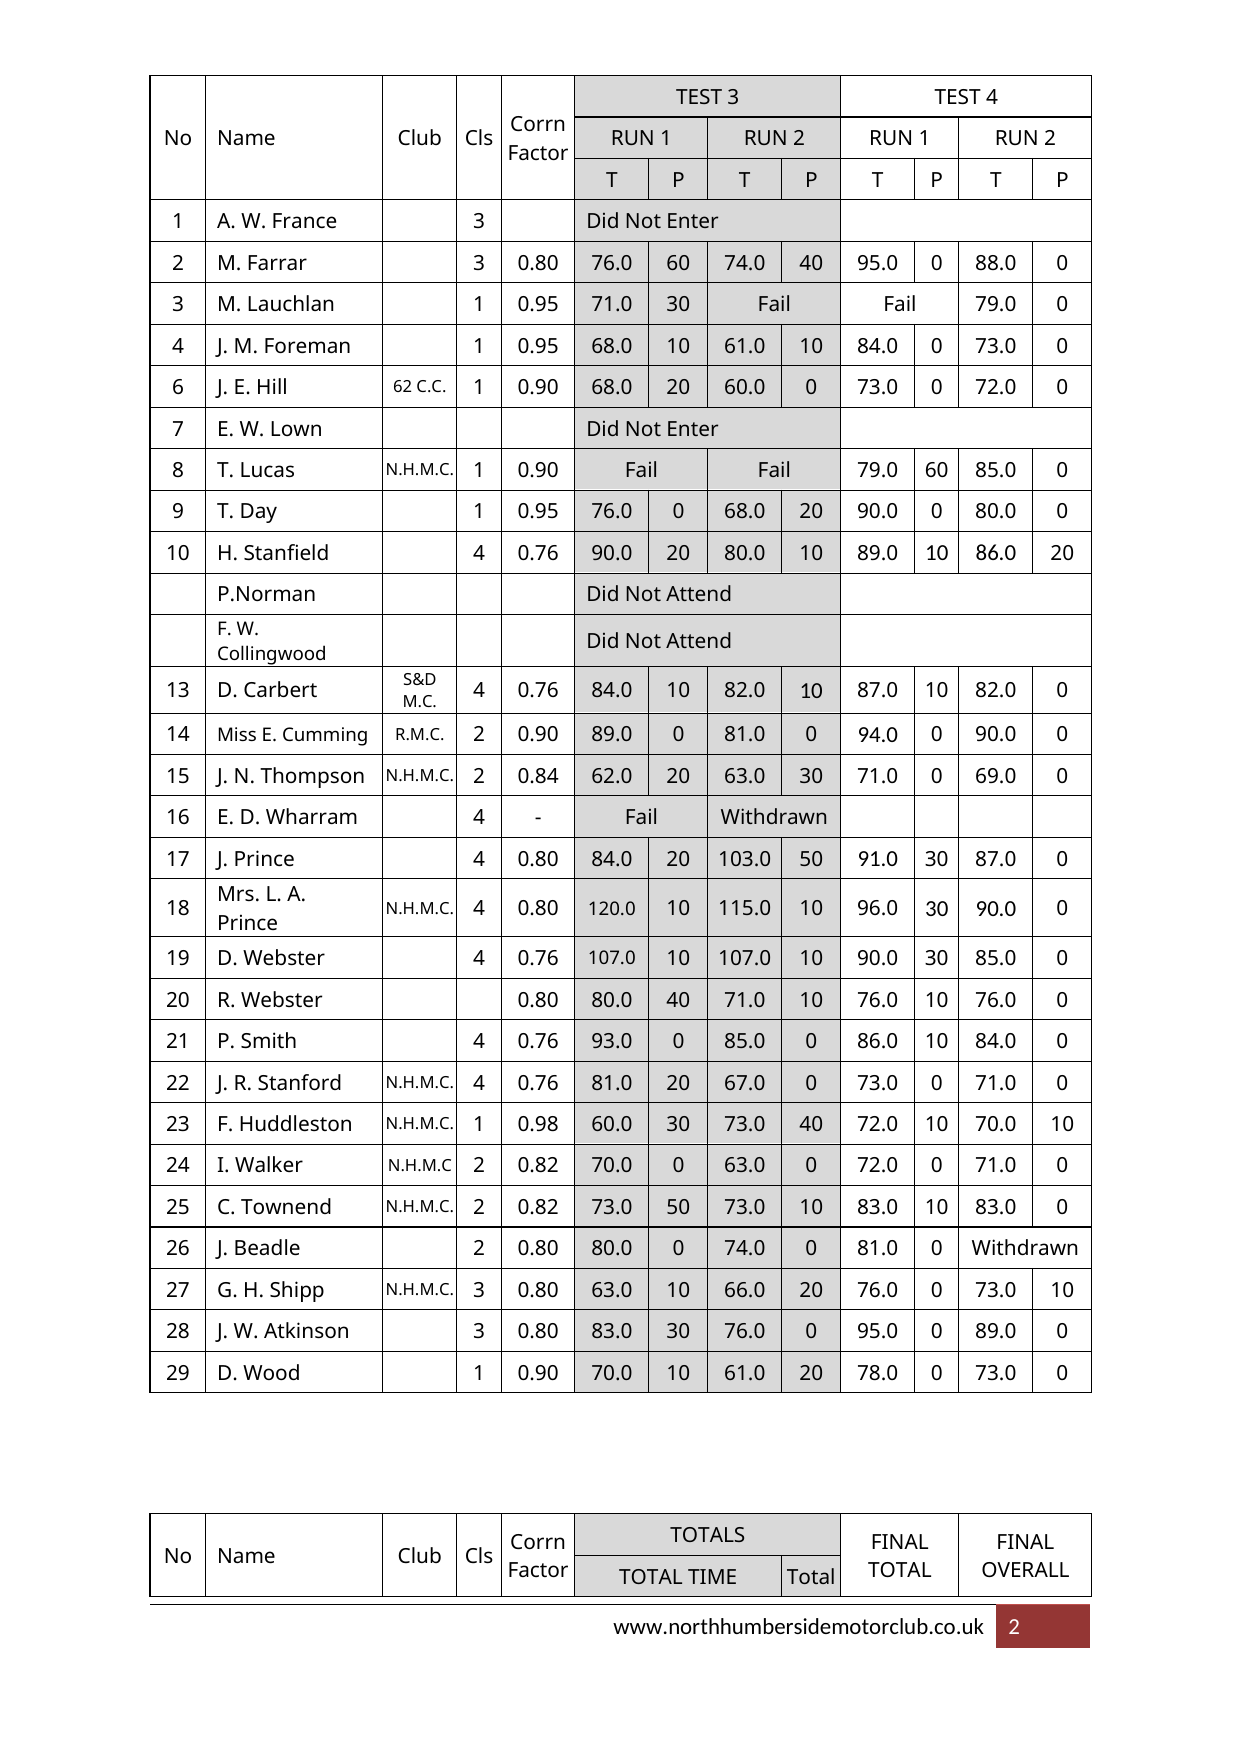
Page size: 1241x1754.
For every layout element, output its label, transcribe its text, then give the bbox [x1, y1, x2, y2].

table_cell 1 [457, 1103, 501, 1143]
table_cell 85.0 [959, 937, 1032, 978]
table_cell 16 [151, 796, 205, 837]
table_cell 20 [649, 532, 707, 572]
table_cell 30 [649, 1103, 707, 1143]
table_cell 10 [649, 325, 707, 365]
table_cell P [649, 159, 707, 199]
table_cell 0.95 [502, 491, 574, 531]
table_cell [457, 615, 501, 666]
table_cell 3 [151, 283, 205, 324]
table_cell 0 [1033, 1352, 1091, 1392]
table_cell 66.0 [708, 1269, 781, 1309]
table_cell 73.0 [959, 1269, 1032, 1309]
table_header TEST 4 [841, 76, 1091, 116]
table_cell 4 [457, 838, 501, 878]
table_cell 20 [649, 838, 707, 878]
table_cell 50 [782, 838, 840, 878]
table_cell 79.0 [841, 449, 914, 489]
table_cell 73.0 [708, 1103, 781, 1143]
table_cell 0 [1033, 755, 1091, 795]
table_cell 76.0 [575, 242, 648, 282]
table_cell 0.95 [502, 325, 574, 365]
table_cell 10 [915, 667, 958, 712]
table_cell [841, 796, 914, 837]
table_cell 76.0 [841, 1269, 914, 1309]
table_cell 80.0 [575, 1228, 648, 1268]
table_cell 70.0 [575, 1145, 648, 1185]
table_cell 0 [1033, 491, 1091, 531]
table_cell 0.82 [502, 1186, 574, 1226]
table_cell 0 [915, 1310, 958, 1351]
table_cell I. Walker [206, 1145, 382, 1185]
table_cell N.H.M.C. [383, 1269, 456, 1309]
table_cell 30 [915, 838, 958, 878]
table_cell 0 [782, 1310, 840, 1351]
table_header Cls [457, 1514, 501, 1596]
table_cell J. Beadle [206, 1228, 382, 1268]
table_cell - [502, 796, 574, 837]
table_cell 10 [649, 937, 707, 978]
table_cell 0 [1033, 1310, 1091, 1351]
table_cell 25 [151, 1186, 205, 1226]
table_cell TOTAL TIME [575, 1556, 781, 1596]
table_cell 73.0 [959, 1352, 1032, 1392]
table_cell 90.0 [841, 937, 914, 978]
table_cell [502, 200, 574, 241]
table_cell 23 [151, 1103, 205, 1143]
table_cell 72.0 [841, 1145, 914, 1185]
table_cell 83.0 [841, 1186, 914, 1226]
table_cell 0 [915, 755, 958, 795]
table_cell 20 [782, 491, 840, 531]
table_cell N.H.M.C [383, 1145, 456, 1185]
table_cell T [959, 159, 1032, 199]
table_cell 10 [782, 879, 840, 936]
table_cell 0.80 [502, 979, 574, 1019]
table_cell 27 [151, 1269, 205, 1309]
table_cell R.M.C. [383, 714, 456, 754]
table_cell [841, 574, 1091, 614]
table_cell 10 [915, 532, 958, 572]
table_cell T [575, 159, 648, 199]
table_cell T [708, 159, 781, 199]
table_cell 10 [649, 667, 707, 712]
table_cell 74.0 [708, 1228, 781, 1268]
table_cell 60.0 [708, 366, 781, 407]
table_cell 0.95 [502, 283, 574, 324]
table_cell 0.76 [502, 1062, 574, 1102]
table_cell 76.0 [841, 979, 914, 1019]
table_cell 0.90 [502, 1352, 574, 1392]
table_cell 3 [457, 200, 501, 241]
table_cell 4 [457, 1062, 501, 1102]
table_cell F. W. Collingwood [206, 615, 382, 666]
table_cell 80.0 [708, 532, 781, 572]
table_cell 2 [457, 714, 501, 754]
table_cell 0 [1033, 879, 1091, 936]
table_cell 0.76 [502, 1020, 574, 1061]
table_cell 0.80 [502, 1228, 574, 1268]
table_cell 60 [915, 449, 958, 489]
table_cell 4 [457, 532, 501, 572]
table_cell Did Not Attend [575, 615, 840, 666]
table_header No [151, 1514, 205, 1596]
table_cell 10 [782, 979, 840, 1019]
table_cell 71.0 [841, 755, 914, 795]
table_cell 4 [457, 879, 501, 936]
table_cell 10 [649, 879, 707, 936]
table_cell Did Not Enter [575, 408, 840, 448]
table_cell 0 [1033, 1020, 1091, 1061]
table_cell 62 C.C. [383, 366, 456, 407]
table_cell [383, 491, 456, 531]
table_cell 60 [649, 242, 707, 282]
table_cell 70.0 [959, 1103, 1032, 1143]
table_cell 40 [649, 979, 707, 1019]
table_cell 61.0 [708, 1352, 781, 1392]
table_cell N.H.M.C. [383, 449, 456, 489]
table_cell Miss E. Cumming [206, 714, 382, 754]
table_cell 82.0 [959, 667, 1032, 712]
table_cell 107.0 [708, 937, 781, 978]
table_cell 120.0 [575, 879, 648, 936]
table_cell Fail [708, 449, 840, 489]
table_cell 10 [782, 1186, 840, 1226]
table_cell 10 [1033, 1103, 1091, 1143]
table_cell 1 [457, 325, 501, 365]
table_cell 0 [915, 1062, 958, 1102]
table_cell RUN 2 [708, 118, 840, 158]
table_cell 87.0 [959, 838, 1032, 878]
table_cell 10 [1033, 1269, 1091, 1309]
table_cell D. Webster [206, 937, 382, 978]
table_cell 29 [151, 1352, 205, 1392]
table_cell 0.82 [502, 1145, 574, 1185]
table_cell 10 [782, 937, 840, 978]
table_cell 4 [457, 937, 501, 978]
table_cell 3 [457, 242, 501, 282]
table_cell [502, 408, 574, 448]
table_cell 0 [915, 325, 958, 365]
table_cell 10 [915, 979, 958, 1019]
table_cell 20 [782, 1352, 840, 1392]
table_cell 63.0 [708, 755, 781, 795]
table_cell 0.76 [502, 667, 574, 712]
table_header Cls [457, 76, 501, 199]
table_cell 71.0 [708, 979, 781, 1019]
table_header Club [383, 1514, 456, 1596]
table_header Corrn Factor [502, 1514, 574, 1596]
table_cell [383, 615, 456, 666]
table_cell 10 [782, 667, 840, 712]
table_cell 40 [782, 242, 840, 282]
table_cell 72.0 [959, 366, 1032, 407]
table_cell [841, 408, 1091, 448]
table_cell 24 [151, 1145, 205, 1185]
table_cell 4 [457, 1020, 501, 1061]
table_cell 83.0 [959, 1186, 1032, 1226]
table_cell N.H.M.C. [383, 755, 456, 795]
table_cell H. Stanfield [206, 532, 382, 572]
table_cell 19 [151, 937, 205, 978]
table_cell 10 [915, 1103, 958, 1143]
table_cell 60.0 [575, 1103, 648, 1143]
table_header Club [383, 76, 456, 199]
table_cell N.H.M.C. [383, 1103, 456, 1143]
table_cell 0 [649, 1145, 707, 1185]
table_cell 0 [782, 1062, 840, 1102]
table_cell 0.76 [502, 532, 574, 572]
table_cell P [915, 159, 958, 199]
table_cell 1 [151, 200, 205, 241]
table_cell 0.90 [502, 449, 574, 489]
table_cell 0 [915, 1352, 958, 1392]
table_cell 91.0 [841, 838, 914, 878]
table_cell 9 [151, 491, 205, 531]
table_cell 30 [782, 755, 840, 795]
table_cell S&D M.C. [383, 667, 456, 712]
table_cell N.H.M.C. [383, 1062, 456, 1102]
table_cell 0 [915, 714, 958, 754]
table_cell 0.80 [502, 879, 574, 936]
table_cell [959, 796, 1032, 837]
table_cell 89.0 [841, 532, 914, 572]
table_cell 40 [782, 1103, 840, 1143]
table_cell 10 [915, 1186, 958, 1226]
table_cell 1 [457, 366, 501, 407]
table_cell P.Norman [206, 574, 382, 614]
table_cell 10 [782, 325, 840, 365]
table_cell 73.0 [708, 1186, 781, 1226]
table_cell [502, 574, 574, 614]
table_cell 0 [1033, 838, 1091, 878]
table_cell 90.0 [959, 714, 1032, 754]
table_cell Fail [575, 449, 707, 489]
table_cell 4 [457, 667, 501, 712]
table_cell 0 [649, 714, 707, 754]
table_cell 0.80 [502, 1269, 574, 1309]
table_cell J. W. Atkinson [206, 1310, 382, 1351]
table_cell R. Webster [206, 979, 382, 1019]
table_cell [915, 796, 958, 837]
table_cell 68.0 [575, 366, 648, 407]
table_cell F. Huddleston [206, 1103, 382, 1143]
table_cell 26 [151, 1228, 205, 1268]
table_cell 73.0 [575, 1186, 648, 1226]
table_cell 90.0 [575, 532, 648, 572]
table_cell 20 [649, 1062, 707, 1102]
table_cell 13 [151, 667, 205, 712]
table_header TEST 3 [575, 76, 840, 116]
table_cell 0 [649, 491, 707, 531]
table_cell 0 [782, 1020, 840, 1061]
table_cell 18 [151, 879, 205, 936]
table_cell 2 [457, 1228, 501, 1268]
table_cell M. Farrar [206, 242, 382, 282]
table_cell 73.0 [959, 325, 1032, 365]
table_cell RUN 1 [841, 118, 958, 158]
table_cell 96.0 [841, 879, 914, 936]
table_cell [383, 979, 456, 1019]
table_cell [457, 574, 501, 614]
table_cell [383, 1228, 456, 1268]
table_cell T. Day [206, 491, 382, 531]
table_header TOTALS [575, 1514, 840, 1555]
table_cell [383, 1020, 456, 1061]
table_cell 68.0 [575, 325, 648, 365]
table_cell 10 [649, 1269, 707, 1309]
table_cell 3 [457, 1269, 501, 1309]
table_header Name [206, 76, 382, 199]
table_cell D. Carbert [206, 667, 382, 712]
table_cell 73.0 [841, 1062, 914, 1102]
table_cell 79.0 [959, 283, 1032, 324]
table_cell 30 [915, 937, 958, 978]
table_cell E. W. Lown [206, 408, 382, 448]
table_cell 0 [649, 1020, 707, 1061]
table_cell 67.0 [708, 1062, 781, 1102]
table_cell J. M. Foreman [206, 325, 382, 365]
table_cell 20 [1033, 532, 1091, 572]
table_cell Withdrawn [708, 796, 840, 837]
table_cell 80.0 [575, 979, 648, 1019]
table_cell 69.0 [959, 755, 1032, 795]
table_cell 70.0 [575, 1352, 648, 1392]
table_cell [383, 408, 456, 448]
table_cell 0.80 [502, 1310, 574, 1351]
table_cell P. Smith [206, 1020, 382, 1061]
table_cell [383, 325, 456, 365]
table_cell 0.80 [502, 838, 574, 878]
table_cell J. E. Hill [206, 366, 382, 407]
table_cell 1 [457, 449, 501, 489]
table_cell 10 [915, 1020, 958, 1061]
table_cell [383, 574, 456, 614]
table_cell 0 [649, 1228, 707, 1268]
table_cell P [782, 159, 840, 199]
table_cell 0 [1033, 1145, 1091, 1185]
table_cell 0 [915, 1145, 958, 1185]
table_cell 0 [782, 1145, 840, 1185]
table_cell 2 [457, 1186, 501, 1226]
table_cell Fail [708, 283, 840, 324]
table_cell Did Not Enter [575, 200, 840, 241]
table_cell Total [782, 1556, 840, 1596]
table_header FINAL OVERALL [959, 1514, 1091, 1596]
table_cell 0.80 [502, 242, 574, 282]
table_cell 84.0 [841, 325, 914, 365]
table_cell 15 [151, 755, 205, 795]
table_cell [383, 200, 456, 241]
table_header Corrn Factor [502, 76, 574, 199]
table_cell 1 [457, 1352, 501, 1392]
table_cell 78.0 [841, 1352, 914, 1392]
table_cell M. Lauchlan [206, 283, 382, 324]
table_cell 84.0 [575, 838, 648, 878]
table_cell [383, 1352, 456, 1392]
table_cell 0 [1033, 667, 1091, 712]
table_cell 115.0 [708, 879, 781, 936]
table_cell 1 [457, 491, 501, 531]
table_cell 86.0 [959, 532, 1032, 572]
table_cell 84.0 [575, 667, 648, 712]
table_cell [841, 615, 1091, 666]
table_cell 28 [151, 1310, 205, 1351]
table_cell 0.76 [502, 937, 574, 978]
table_cell Did Not Attend [575, 574, 840, 614]
table_cell 0 [915, 491, 958, 531]
table_cell 89.0 [959, 1310, 1032, 1351]
table_cell 0 [782, 714, 840, 754]
table_cell 81.0 [708, 714, 781, 754]
table_cell 8 [151, 449, 205, 489]
table_cell 10 [649, 1352, 707, 1392]
table_cell 103.0 [708, 838, 781, 878]
table_cell 20 [782, 1269, 840, 1309]
table_cell 0 [1033, 1186, 1091, 1226]
table_cell 0 [915, 1228, 958, 1268]
table_cell 63.0 [708, 1145, 781, 1185]
table_cell [151, 615, 205, 666]
table_cell RUN 1 [575, 118, 707, 158]
table_cell 20 [151, 979, 205, 1019]
table_cell 30 [649, 283, 707, 324]
table_cell 0.98 [502, 1103, 574, 1143]
table_cell E. D. Wharram [206, 796, 382, 837]
table_header Name [206, 1514, 382, 1596]
table_cell 0 [1033, 242, 1091, 282]
table_cell 21 [151, 1020, 205, 1061]
table_cell 0.84 [502, 755, 574, 795]
table_cell 0 [915, 366, 958, 407]
table_cell 0 [782, 366, 840, 407]
table_cell 74.0 [708, 242, 781, 282]
table_cell [502, 615, 574, 666]
table_cell 7 [151, 408, 205, 448]
table_cell 0 [1033, 1062, 1091, 1102]
table_cell 2 [151, 242, 205, 282]
table_cell G. H. Shipp [206, 1269, 382, 1309]
table_cell 82.0 [708, 667, 781, 712]
table_cell 61.0 [708, 325, 781, 365]
table_cell A. W. France [206, 200, 382, 241]
table_cell D. Wood [206, 1352, 382, 1392]
table_cell 107.0 [575, 937, 648, 978]
table_cell 88.0 [959, 242, 1032, 282]
table_cell 10 [151, 532, 205, 572]
table_cell 81.0 [841, 1228, 914, 1268]
table_cell [383, 796, 456, 837]
table_header FINAL TOTAL [841, 1514, 958, 1596]
table_cell [1033, 796, 1091, 837]
table_cell Fail [575, 796, 707, 837]
table_cell 89.0 [575, 714, 648, 754]
table_cell [383, 937, 456, 978]
table_cell RUN 2 [959, 118, 1091, 158]
table_cell [383, 838, 456, 878]
table_cell 81.0 [575, 1062, 648, 1102]
table_cell [383, 1310, 456, 1351]
table_cell [383, 532, 456, 572]
table_cell J. Prince [206, 838, 382, 878]
table_cell 86.0 [841, 1020, 914, 1061]
table_cell 0 [915, 1269, 958, 1309]
table_cell 0 [1033, 714, 1091, 754]
table_cell [383, 283, 456, 324]
table_cell C. Townend [206, 1186, 382, 1226]
table_cell Fail [841, 283, 958, 324]
table_cell 85.0 [708, 1020, 781, 1061]
table_cell T [841, 159, 914, 199]
table_cell Withdrawn [959, 1228, 1091, 1268]
table_cell 84.0 [959, 1020, 1032, 1061]
table_header No [151, 76, 205, 199]
table_cell 14 [151, 714, 205, 754]
table_cell 4 [457, 796, 501, 837]
table_cell 17 [151, 838, 205, 878]
table_cell 62.0 [575, 755, 648, 795]
table_cell 0 [1033, 979, 1091, 1019]
table_cell 87.0 [841, 667, 914, 712]
table_cell 0 [1033, 449, 1091, 489]
table_cell 2 [457, 1145, 501, 1185]
table_cell N.H.M.C. [383, 1186, 456, 1226]
table_cell 0 [782, 1228, 840, 1268]
table_cell 94.0 [841, 714, 914, 754]
table_cell 30 [915, 879, 958, 936]
table_cell 4 [151, 325, 205, 365]
table_cell 20 [649, 366, 707, 407]
table_cell 93.0 [575, 1020, 648, 1061]
table_cell 63.0 [575, 1269, 648, 1309]
table_cell 95.0 [841, 1310, 914, 1351]
table_cell 22 [151, 1062, 205, 1102]
table_cell 2 [457, 755, 501, 795]
table_cell 76.0 [708, 1310, 781, 1351]
table_cell 0 [1033, 283, 1091, 324]
table_cell 95.0 [841, 242, 914, 282]
table_cell [841, 200, 1091, 241]
table_cell 6 [151, 366, 205, 407]
table_cell 80.0 [959, 491, 1032, 531]
table_cell 20 [649, 755, 707, 795]
table_cell J. N. Thompson [206, 755, 382, 795]
table_cell 73.0 [841, 366, 914, 407]
table_cell 50 [649, 1186, 707, 1226]
table_cell 68.0 [708, 491, 781, 531]
table_cell 0 [1033, 325, 1091, 365]
table_cell 1 [457, 283, 501, 324]
table_cell [383, 242, 456, 282]
table_cell 76.0 [959, 979, 1032, 1019]
table_cell 3 [457, 1310, 501, 1351]
table_cell 71.0 [575, 283, 648, 324]
table_cell 0 [915, 242, 958, 282]
table_cell 0.90 [502, 366, 574, 407]
table_cell 0 [1033, 937, 1091, 978]
table_cell 71.0 [959, 1145, 1032, 1185]
table_cell 76.0 [575, 491, 648, 531]
table_cell 0.90 [502, 714, 574, 754]
table_cell 71.0 [959, 1062, 1032, 1102]
table_cell [457, 979, 501, 1019]
table_cell Mrs. L. A. Prince [206, 879, 382, 936]
table_cell J. R. Stanford [206, 1062, 382, 1102]
table_cell 90.0 [959, 879, 1032, 936]
table_cell 90.0 [841, 491, 914, 531]
table_cell 72.0 [841, 1103, 914, 1143]
table_cell 85.0 [959, 449, 1032, 489]
table_cell N.H.M.C. [383, 879, 456, 936]
table_cell 83.0 [575, 1310, 648, 1351]
table_cell 30 [649, 1310, 707, 1351]
table_cell 10 [782, 532, 840, 572]
table_cell P [1033, 159, 1091, 199]
table_cell [457, 408, 501, 448]
table_cell [151, 574, 205, 614]
table_cell T. Lucas [206, 449, 382, 489]
table_cell 0 [1033, 366, 1091, 407]
